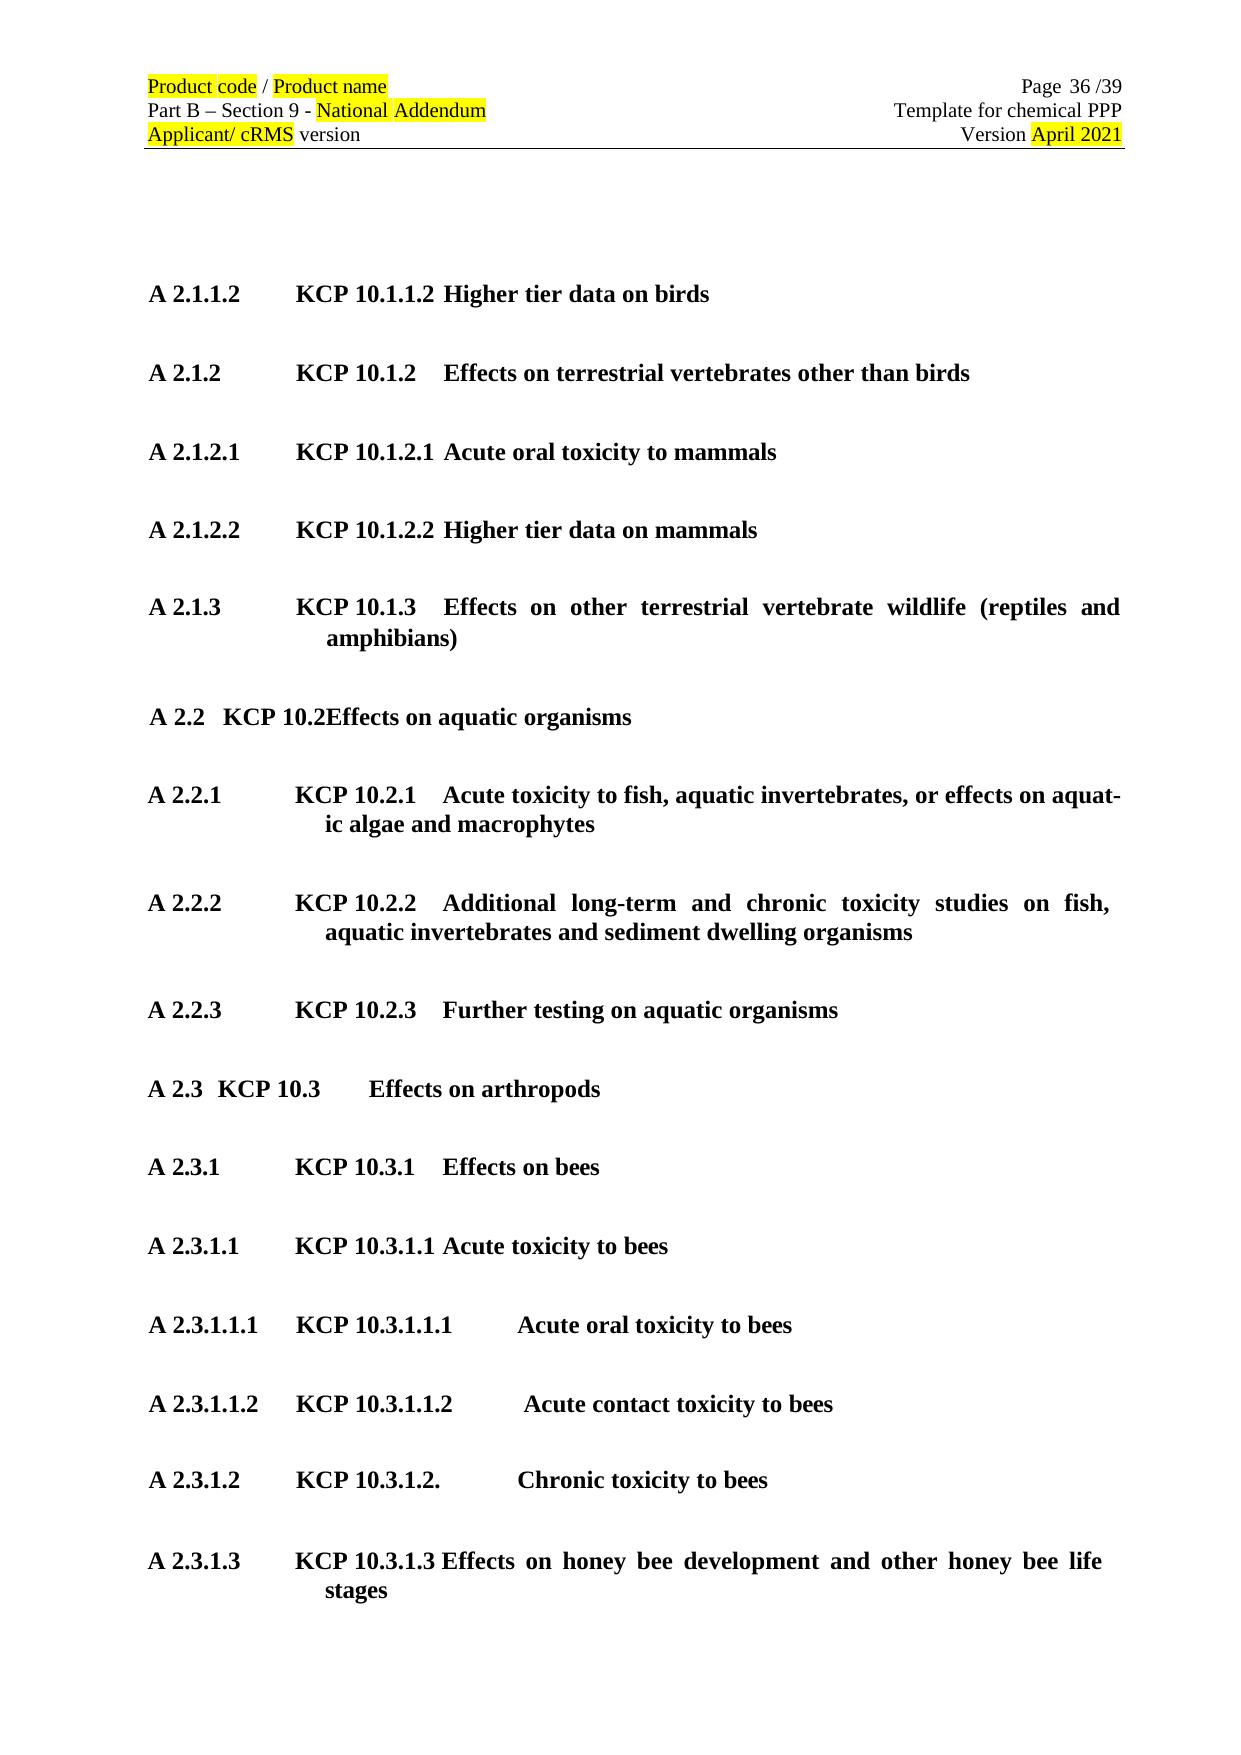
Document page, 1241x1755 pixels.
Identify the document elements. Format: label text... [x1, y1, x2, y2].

text A 2.2.1 KCP 10.2.1 Acute toxicity to fish, aquatic invertebrates, or effects on aquat- ic algae and macrophytes [147, 781, 1122, 838]
table_cell A 2.1.2.2 [143, 491, 268, 569]
table_header A 2.1.1.2 [143, 280, 268, 333]
text amphibians) [147, 623, 636, 652]
table_cell KCP 10.1.2 [269, 334, 439, 412]
text A 2.2.3 KCP 10.2.3 Further testing on aquatic organisms A 2.3 KCP 10.3 Effects on arthropods [147, 996, 839, 1103]
table_header Higher tier data on birds [440, 280, 1128, 333]
table_cell A 2.1.2 [143, 334, 268, 412]
table_cell Effects on other terrestrial vertebrate wildlife (reptiles and [440, 569, 1128, 622]
table_cell A 2.1.2.1 [143, 412, 268, 491]
table_cell Chronic toxicity to bees [486, 1443, 839, 1496]
table_cell KCP 10.1.3 [269, 569, 439, 622]
table_cell Effects on terrestrial vertebrates other than birds [440, 334, 1128, 412]
table_cell KCP 10.3.1.1.2 [278, 1364, 486, 1443]
table_cell Acute oral toxicity to mammals [440, 412, 1128, 491]
text A 2.2.2 KCP 10.2.2 Additional long-term and chronic toxicity studies on fish, aquatic invertebrates and sediment dwelling organisms [147, 888, 1122, 946]
table_cell Acute contact toxicity to bees [486, 1364, 839, 1443]
table_header Acute oral toxicity to bees [486, 1311, 839, 1364]
table_header KCP 10.3.1.1.1 [278, 1311, 486, 1364]
table_cell KCP 10.1.2.1 [269, 412, 439, 491]
table_cell KCP 10.1.2.2 [269, 491, 439, 569]
table_cell A 2.3.1.2 [143, 1443, 278, 1496]
text A 2.2 KCP 10.2Effects on aquatic organisms [147, 702, 633, 731]
table_cell KCP 10.3.1.2. [278, 1443, 486, 1496]
text A 2.3.1.3 KCP 10.3.1.3 Effects on honey bee development and other honey bee life stages [147, 1546, 1122, 1604]
table_cell A 2.3.1.1.2 [143, 1364, 278, 1443]
table_header A 2.3.1.1.1 [143, 1311, 278, 1364]
table_cell Higher tier data on mammals [440, 491, 1128, 569]
table_cell A 2.1.3 [143, 569, 268, 622]
text A 2.3.1 KCP 10.3.1 Effects on bees [147, 1152, 1145, 1181]
table_header KCP 10.1.1.2 [269, 280, 439, 333]
text A 2.3.1.1 KCP 10.3.1.1 Acute toxicity to bees [147, 1231, 1145, 1260]
